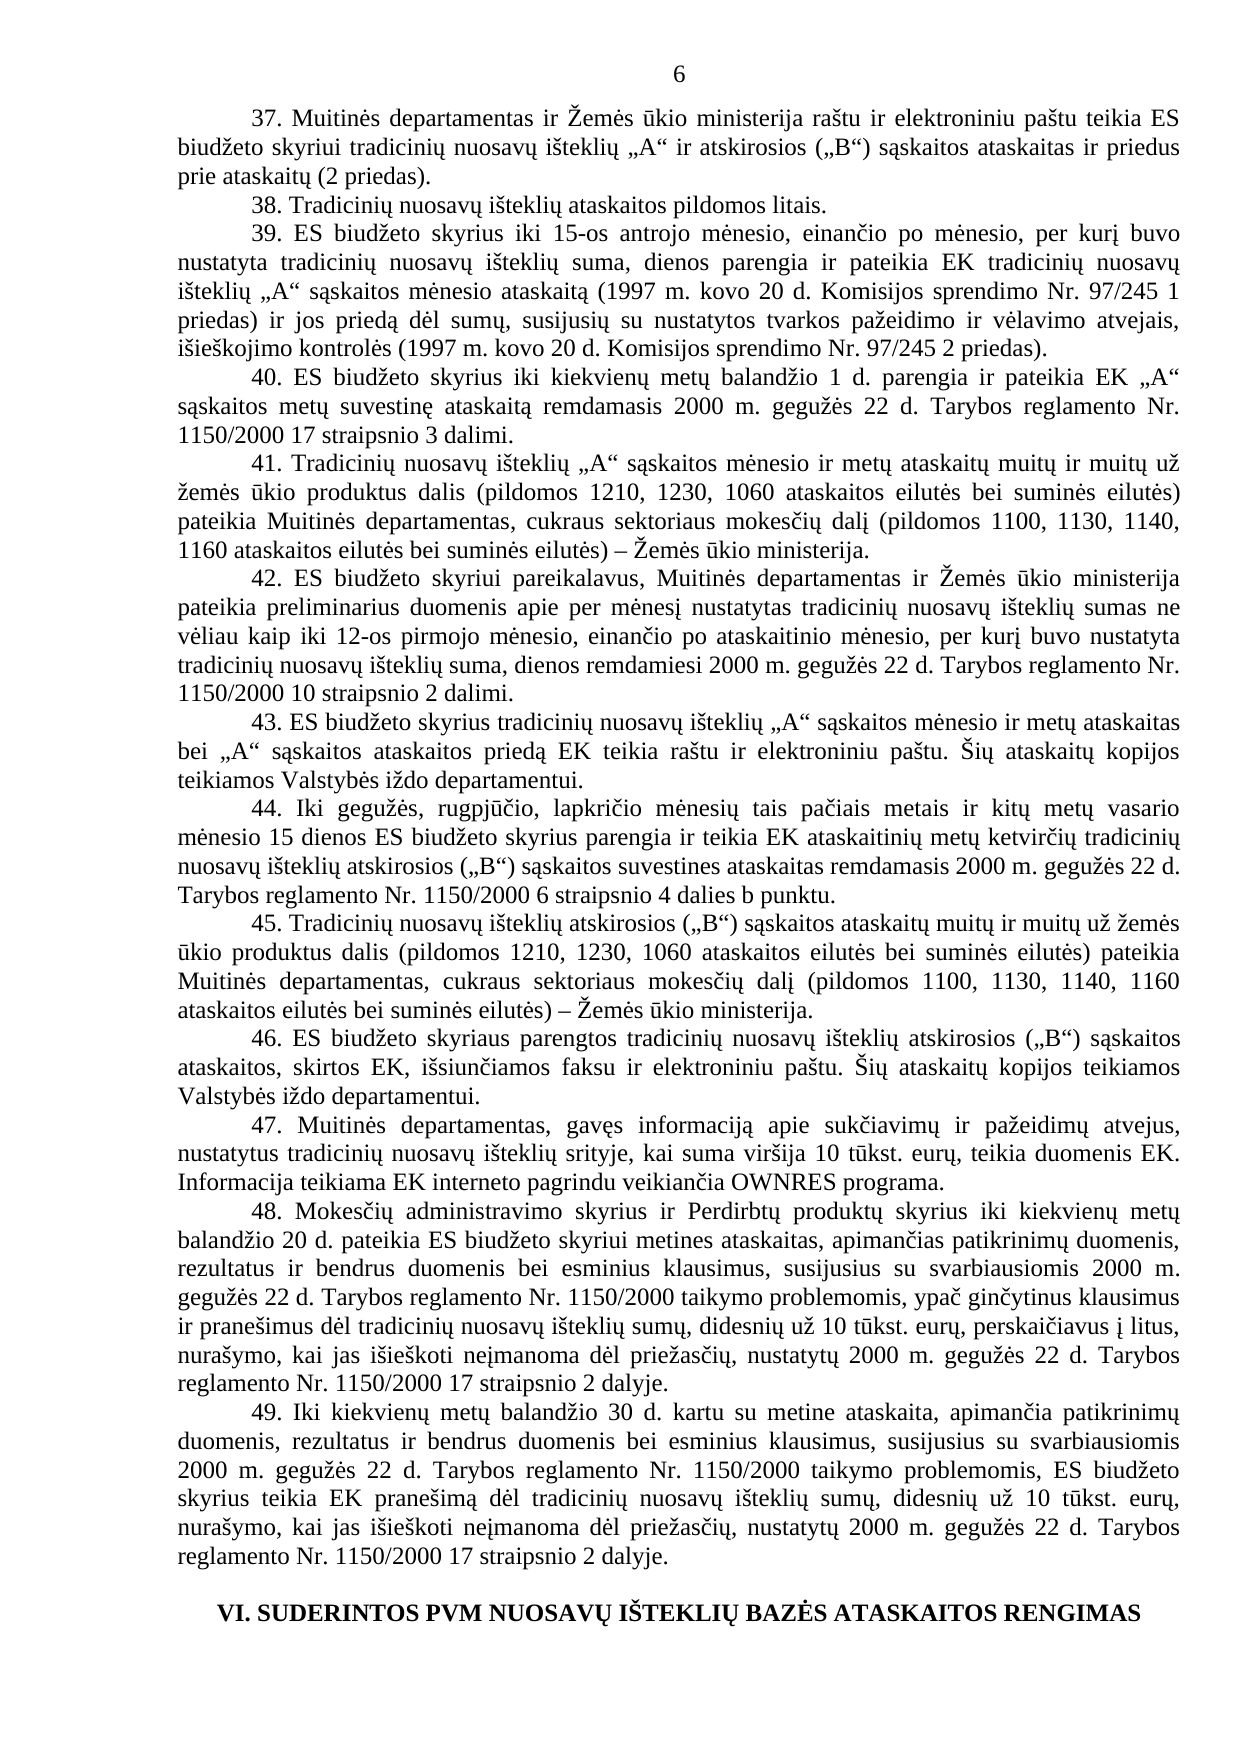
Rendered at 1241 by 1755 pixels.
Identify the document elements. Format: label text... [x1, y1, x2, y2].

text 39. ES biudžeto skyrius iki 15-os antrojo mėnesio, einančio po mėnesio, per kurį buvo nustatyta tradicinių nuosavų išteklių suma, dienos parengia ir pateikia EK tradicinių nuosavų išteklių „A“ sąskaitos mėnesio ataskaitą (1997 m. kovo 20 d. Komisijos sprendimo Nr. 97/245 1 priedas) ir jos priedą dėl sumų, susijusių su nustatytos tvarkos pažeidimo ir vėlavimo atvejais, išieškojimo kontrolės (1997 m. kovo 20 d. Komisijos sprendimo Nr. 97/245 2 priedas). [177, 218, 1181, 362]
text 49. Iki kiekvienų metų balandžio 30 d. kartu su metine ataskaita, apimančia patikrinimų duomenis, rezultatus ir bendrus duomenis bei esminius klausimus, susijusius su svarbiausiomis 2000 m. gegužės 22 d. Tarybos reglamento Nr. 1150/2000 taikymo problemomis, ES biudžeto skyrius teikia EK pranešimą dėl tradicinių nuosavų išteklių sumų, didesnių už 10 tūkst. eurų, nurašymo, kai jas išieškoti neįmanoma dėl priežasčių, nustatytų 2000 m. gegužės 22 d. Tarybos reglamento Nr. 1150/2000 17 straipsnio 2 dalyje. [177, 1397, 1181, 1570]
text 42. ES biudžeto skyriui pareikalavus, Muitinės departamentas ir Žemės ūkio ministerija pateikia preliminarius duomenis apie per mėnesį nustatytas tradicinių nuosavų išteklių sumas ne vėliau kaip iki 12-os pirmojo mėnesio, einančio po ataskaitinio mėnesio, per kurį buvo nustatyta tradicinių nuosavų išteklių suma, dienos remdamiesi 2000 m. gegužės 22 d. Tarybos reglamento Nr. 1150/2000 10 straipsnio 2 dalimi. [177, 563, 1181, 707]
text 38. Tradicinių nuosavų išteklių ataskaitos pildomos litais. [177, 190, 1181, 218]
text 43. ES biudžeto skyrius tradicinių nuosavų išteklių „A“ sąskaitos mėnesio ir metų ataskaitas bei „A“ sąskaitos ataskaitos priedą EK teikia raštu ir elektroniniu paštu. Šių ataskaitų kopijos teikiamos Valstybės iždo departamentui. [177, 707, 1181, 793]
text 41. Tradicinių nuosavų išteklių „A“ sąskaitos mėnesio ir metų ataskaitų muitų ir muitų už žemės ūkio produktus dalis (pildomos 1210, 1230, 1060 ataskaitos eilutės bei suminės eilutės) pateikia Muitinės departamentas, cukraus sektoriaus mokesčių dalį (pildomos 1100, 1130, 1140, 1160 ataskaitos eilutės bei suminės eilutės) – Žemės ūkio ministerija. [177, 448, 1181, 563]
text 44. Iki gegužės, rugpjūčio, lapkričio mėnesių tais pačiais metais ir kitų metų vasario mėnesio 15 dienos ES biudžeto skyrius parengia ir teikia EK ataskaitinių metų ketvirčių tradicinių nuosavų išteklių atskirosios („B“) sąskaitos suvestines ataskaitas remdamasis 2000 m. gegužės 22 d. Tarybos reglamento Nr. 1150/2000 6 straipsnio 4 dalies b punktu. [177, 793, 1181, 908]
text VI. Suderintos PVM nuosavų išteklių bazės ATASKAITOS rengimas [177, 1598, 1181, 1627]
text 48. Mokesčių administravimo skyrius ir Perdirbtų produktų skyrius iki kiekvienų metų balandžio 20 d. pateikia ES biudžeto skyriui metines ataskaitas, apimančias patikrinimų duomenis, rezultatus ir bendrus duomenis bei esminius klausimus, susijusius su svarbiausiomis 2000 m. gegužės 22 d. Tarybos reglamento Nr. 1150/2000 taikymo problemomis, ypač ginčytinus klausimus ir pranešimus dėl tradicinių nuosavų išteklių sumų, didesnių už 10 tūkst. eurų, perskaičiavus į litus, nurašymo, kai jas išieškoti neįmanoma dėl priežasčių, nustatytų 2000 m. gegužės 22 d. Tarybos reglamento Nr. 1150/2000 17 straipsnio 2 dalyje. [177, 1196, 1181, 1397]
text 37. Muitinės departamentas ir Žemės ūkio ministerija raštu ir elektroniniu paštu teikia ES biudžeto skyriui tradicinių nuosavų išteklių „A“ ir atskirosios („B“) sąskaitos ataskaitas ir priedus prie ataskaitų (2 priedas). [177, 103, 1181, 190]
text 46. ES biudžeto skyriaus parengtos tradicinių nuosavų išteklių atskirosios („B“) sąskaitos ataskaitos, skirtos EK, išsiunčiamos faksu ir elektroniniu paštu. Šių ataskaitų kopijos teikiamos Valstybės iždo departamentui. [177, 1023, 1181, 1110]
text 47. Muitinės departamentas, gavęs informaciją apie sukčiavimų ir pažeidimų atvejus, nustatytus tradicinių nuosavų išteklių srityje, kai suma viršija 10 tūkst. eurų, teikia duomenis EK. Informacija teikiama EK interneto pagrindu veikiančia OWNRES programa. [177, 1110, 1181, 1196]
text 40. ES biudžeto skyrius iki kiekvienų metų balandžio 1 d. parengia ir pateikia EK „A“ sąskaitos metų suvestinę ataskaitą remdamasis 2000 m. gegužės 22 d. Tarybos reglamento Nr. 1150/2000 17 straipsnio 3 dalimi. [177, 362, 1181, 448]
text 45. Tradicinių nuosavų išteklių atskirosios („B“) sąskaitos ataskaitų muitų ir muitų už žemės ūkio produktus dalis (pildomos 1210, 1230, 1060 ataskaitos eilutės bei suminės eilutės) pateikia Muitinės departamentas, cukraus sektoriaus mokesčių dalį (pildomos 1100, 1130, 1140, 1160 ataskaitos eilutės bei suminės eilutės) – Žemės ūkio ministerija. [177, 908, 1181, 1023]
